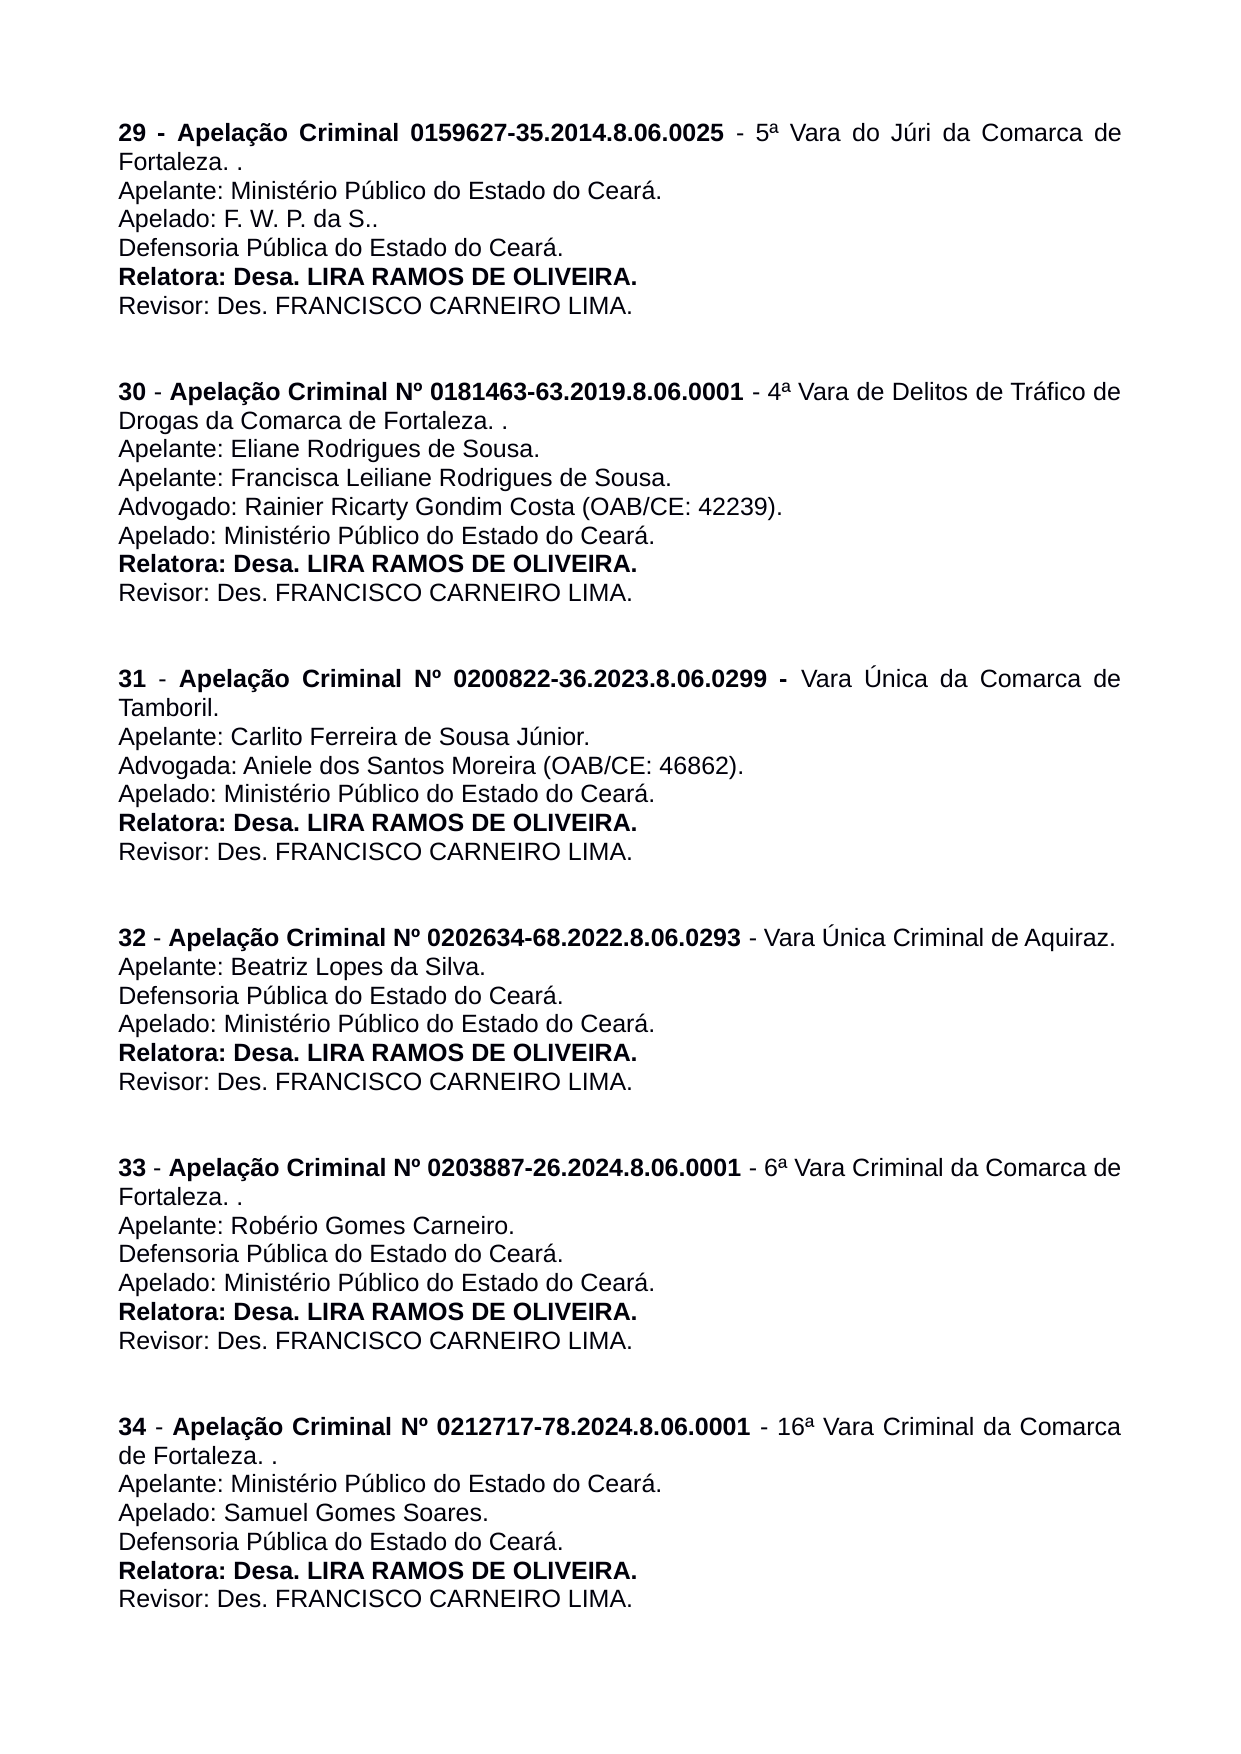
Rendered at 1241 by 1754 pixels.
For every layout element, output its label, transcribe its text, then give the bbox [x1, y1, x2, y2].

text Revisor: Des. FRANCISCO CARNEIRO LIMA. [118, 578, 1122, 607]
text 29 - Apelação Criminal 0159627-35.2014.8.06.0025 - 5ª Vara do Júri da Comarca de Fortaleza. . [118, 118, 1122, 176]
text Apelado: Ministério Público do Estado do Ceará. [118, 521, 1122, 549]
text Revisor: Des. FRANCISCO CARNEIRO LIMA. [118, 1584, 1122, 1613]
text Apelante: Francisca Leiliane Rodrigues de Sousa. [118, 463, 1122, 492]
text Relatora: Desa. LIRA RAMOS DE OLIVEIRA. [118, 1038, 1122, 1067]
text Defensoria Pública do Estado do Ceará. [118, 1239, 1122, 1268]
text Relatora: Desa. LIRA RAMOS DE OLIVEIRA. [118, 262, 1122, 291]
text Revisor: Des. FRANCISCO CARNEIRO LIMA. [118, 291, 1122, 319]
text Revisor: Des. FRANCISCO CARNEIRO LIMA. [118, 837, 1122, 866]
text 33 - Apelação Criminal Nº 0203887-26.2024.8.06.0001 - 6ª Vara Criminal da Comarca de Fortaleza. . [118, 1153, 1122, 1211]
text Apelado: F. W. P. da S.. [118, 204, 1122, 233]
text Defensoria Pública do Estado do Ceará. [118, 233, 1122, 262]
text Apelante: Carlito Ferreira de Sousa Júnior. [118, 722, 1122, 751]
text Defensoria Pública do Estado do Ceará. [118, 981, 1122, 1009]
text Advogada: Aniele dos Santos Moreira (OAB/CE: 46862). [118, 751, 1122, 779]
text Revisor: Des. FRANCISCO CARNEIRO LIMA. [118, 1326, 1122, 1354]
text Defensoria Pública do Estado do Ceará. [118, 1527, 1122, 1556]
text Apelante: Ministério Público do Estado do Ceará. [118, 1469, 1122, 1498]
text Apelado: Ministério Público do Estado do Ceará. [118, 1268, 1122, 1297]
text Apelado: Ministério Público do Estado do Ceará. [118, 1009, 1122, 1038]
text Relatora: Desa. LIRA RAMOS DE OLIVEIRA. [118, 1556, 1122, 1584]
text Relatora: Desa. LIRA RAMOS DE OLIVEIRA. [118, 808, 1122, 837]
text Apelante: Beatriz Lopes da Silva. [118, 952, 1122, 981]
text Apelado: Ministério Público do Estado do Ceará. [118, 779, 1122, 808]
text 30 - Apelação Criminal Nº 0181463-63.2019.8.06.0001 - 4ª Vara de Delitos de Tráfico de Drogas da Comarca de Fortaleza. . [118, 377, 1122, 434]
text Apelante: Ministério Público do Estado do Ceará. [118, 176, 1122, 204]
text Apelado: Samuel Gomes Soares. [118, 1498, 1122, 1527]
text 31 - Apelação Criminal Nº 0200822-36.2023.8.06.0299 - Vara Única da Comarca de Tamboril. [118, 664, 1122, 722]
text Advogado: Rainier Ricarty Gondim Costa (OAB/CE: 42239). [118, 492, 1122, 521]
text Apelante: Robério Gomes Carneiro. [118, 1211, 1122, 1239]
text 32 - Apelação Criminal Nº 0202634-68.2022.8.06.0293 - Vara Única Criminal de Aquiraz. [118, 923, 1122, 952]
text Apelante: Eliane Rodrigues de Sousa. [118, 434, 1122, 463]
text Relatora: Desa. LIRA RAMOS DE OLIVEIRA. [118, 549, 1122, 578]
text Revisor: Des. FRANCISCO CARNEIRO LIMA. [118, 1067, 1122, 1096]
text 34 - Apelação Criminal Nº 0212717-78.2024.8.06.0001 - 16ª Vara Criminal da Comarca de Fortaleza. . [118, 1412, 1122, 1469]
text Relatora: Desa. LIRA RAMOS DE OLIVEIRA. [118, 1297, 1122, 1326]
